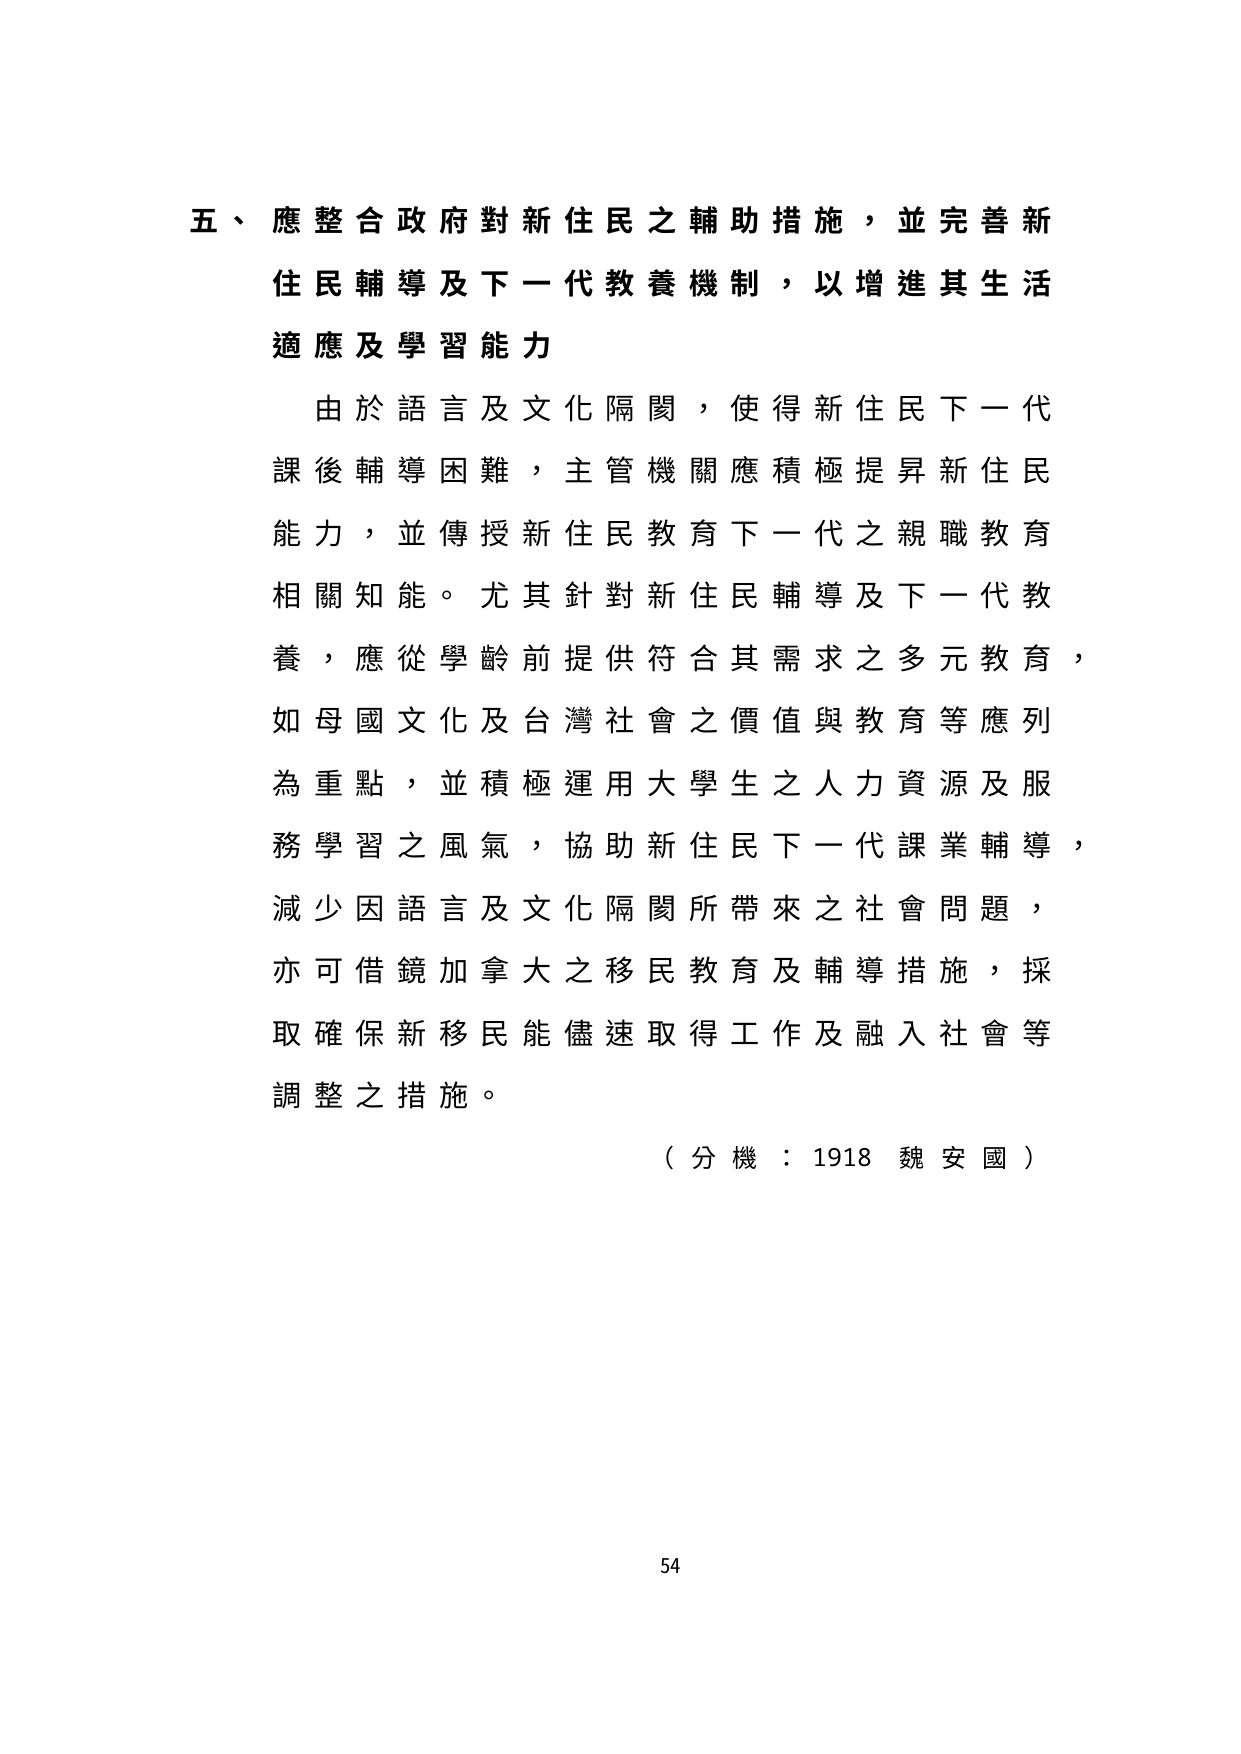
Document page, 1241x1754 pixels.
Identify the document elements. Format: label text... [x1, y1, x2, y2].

text 由於語言及文化隔閡，使得新住民下一代課後輔導困難，主管機關應積極提昇新住民能力，並傳授新住民教育下一代之親職教育相關知能。尤其針對新住民輔導及下一代教養，應從學齡前提供符合其需求之多元教育，如母國文化及台灣社會之價值與教育等應列為重點，並積極運用大學生之人力資源及服務學習之風氣，協助新住民下一代課業輔導，減少因語言及文化隔閡所帶來之社會問題，亦可借鏡加拿大之移民教育及輔導措施，採取確保新移民能儘速取得工作及融入社會等調整之措施。 [242, 365, 1058, 1115]
text （分機：1918 魏安國） [183, 1115, 1058, 1177]
text 五、應整合政府對新住民之輔助措施，並完善新住民輔導及下一代教養機制，以增進其生活適應及學習能力 [183, 177, 1058, 365]
